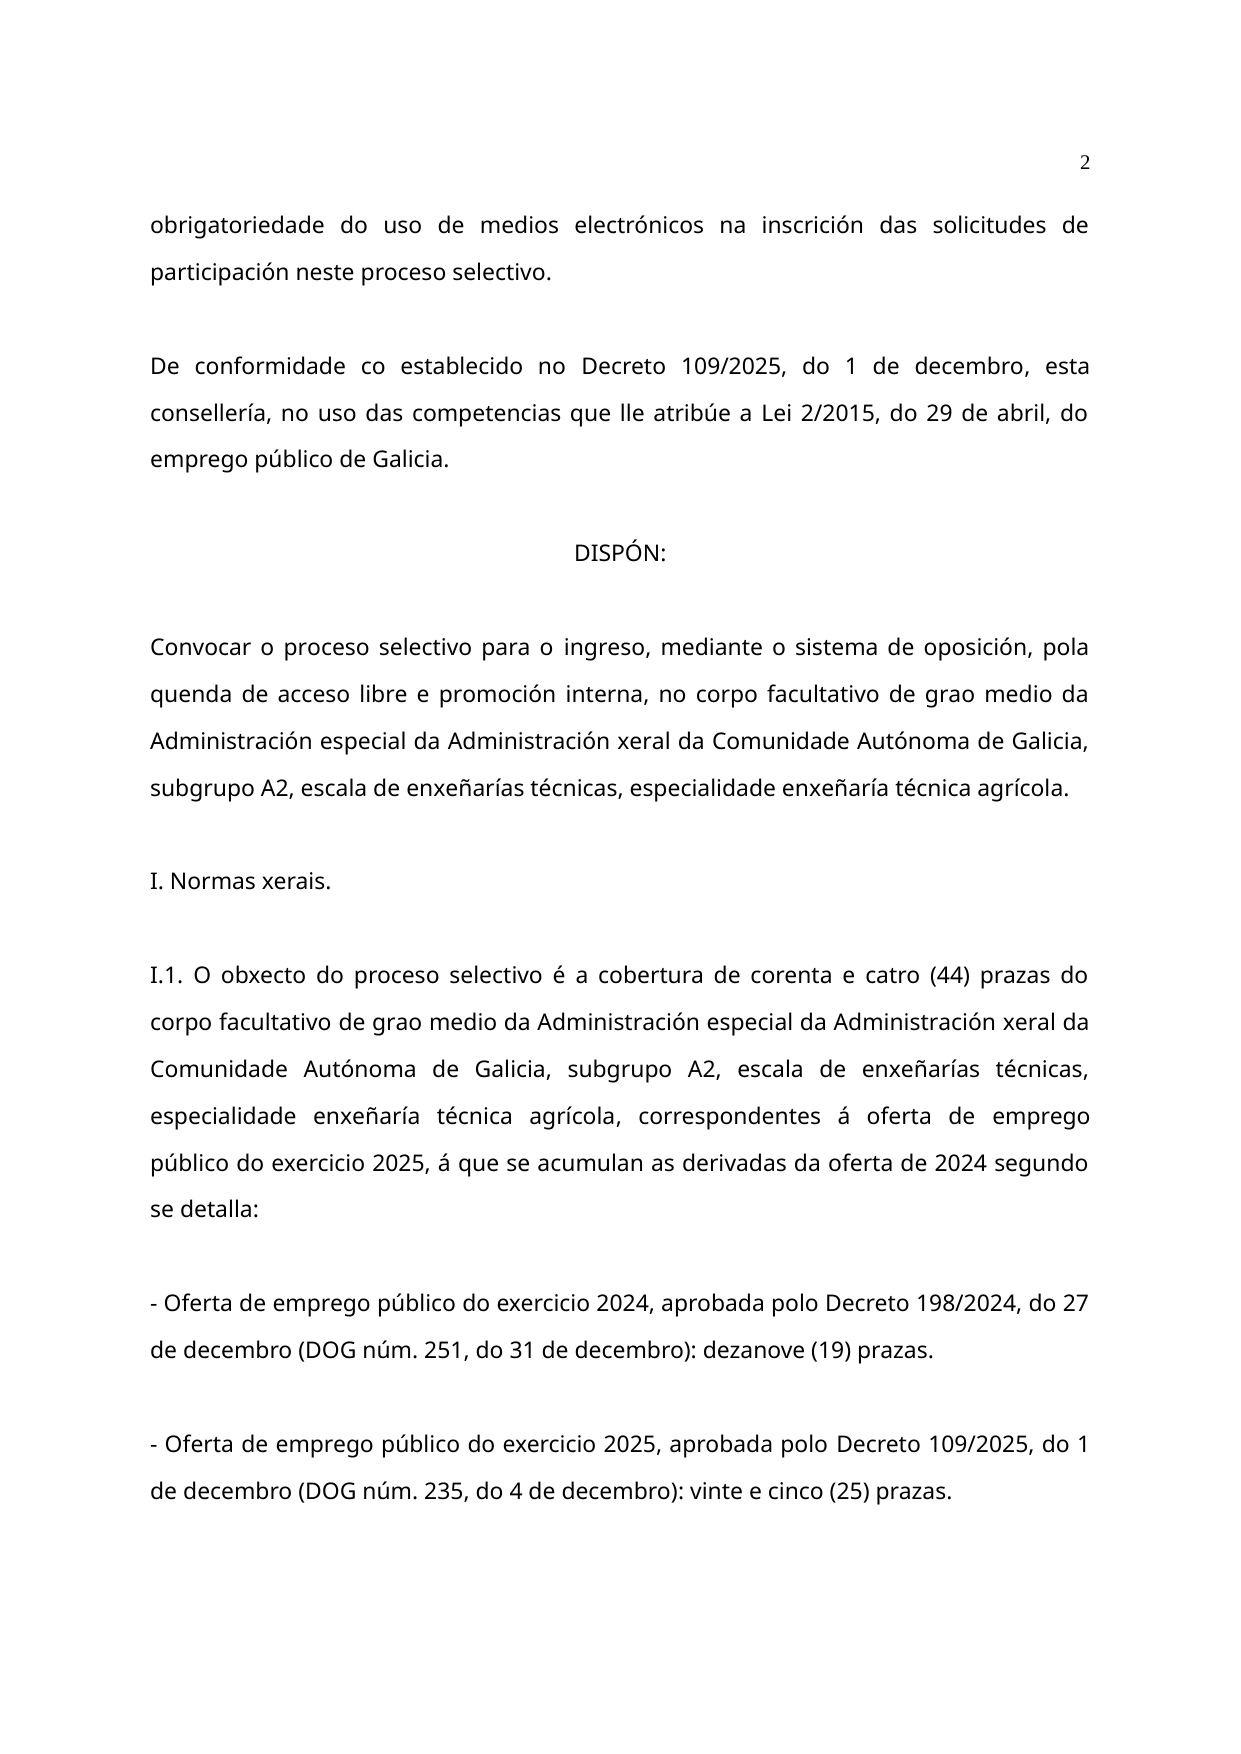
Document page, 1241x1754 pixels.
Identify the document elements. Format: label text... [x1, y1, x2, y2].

text De conformidade co establecido no Decreto 109/2025, do 1 de decembro, esta consellería, no uso das competencias que lle atribúe a Lei 2/2015, do 29 de abril, do emprego público de Galicia. [150, 350, 1090, 475]
text I. Normas xerais. [150, 865, 1090, 897]
text Convocar o proceso selectivo para o ingreso, mediante o sistema de oposición, pola quenda de acceso libre e promoción interna, no corpo facultativo de grao medio da Administración especial da Administración xeral da Comunidade Autónoma de Galicia, subgrupo A2, escala de enxeñarías técnicas, especialidade enxeñaría técnica agrícola. [150, 631, 1090, 803]
text obrigatoriedade do uso de medios electrónicos na inscrición das solicitudes de participación neste proceso selectivo. [150, 209, 1090, 287]
text DISPÓN: [150, 537, 1090, 568]
text - Oferta de emprego público do exercicio 2024, aprobada polo Decreto 198/2024, do 27 de decembro (DOG núm. 251, do 31 de decembro): dezanove (19) prazas. [150, 1287, 1090, 1365]
text - Oferta de emprego público do exercicio 2025, aprobada polo Decreto 109/2025, do 1 de decembro (DOG núm. 235, do 4 de decembro): vinte e cinco (25) prazas. [150, 1428, 1090, 1506]
text I.1. O obxecto do proceso selectivo é a cobertura de corenta e catro (44) prazas do corpo facultativo de grao medio da Administración especial da Administración xeral da Comunidade Autónoma de Galicia, subgrupo A2, escala de enxeñarías técnicas, especialidade enxeñaría técnica agrícola, correspondentes á oferta de emprego público do exercicio 2025, á que se acumulan as derivadas da oferta de 2024 segundo se detalla: [150, 959, 1090, 1225]
